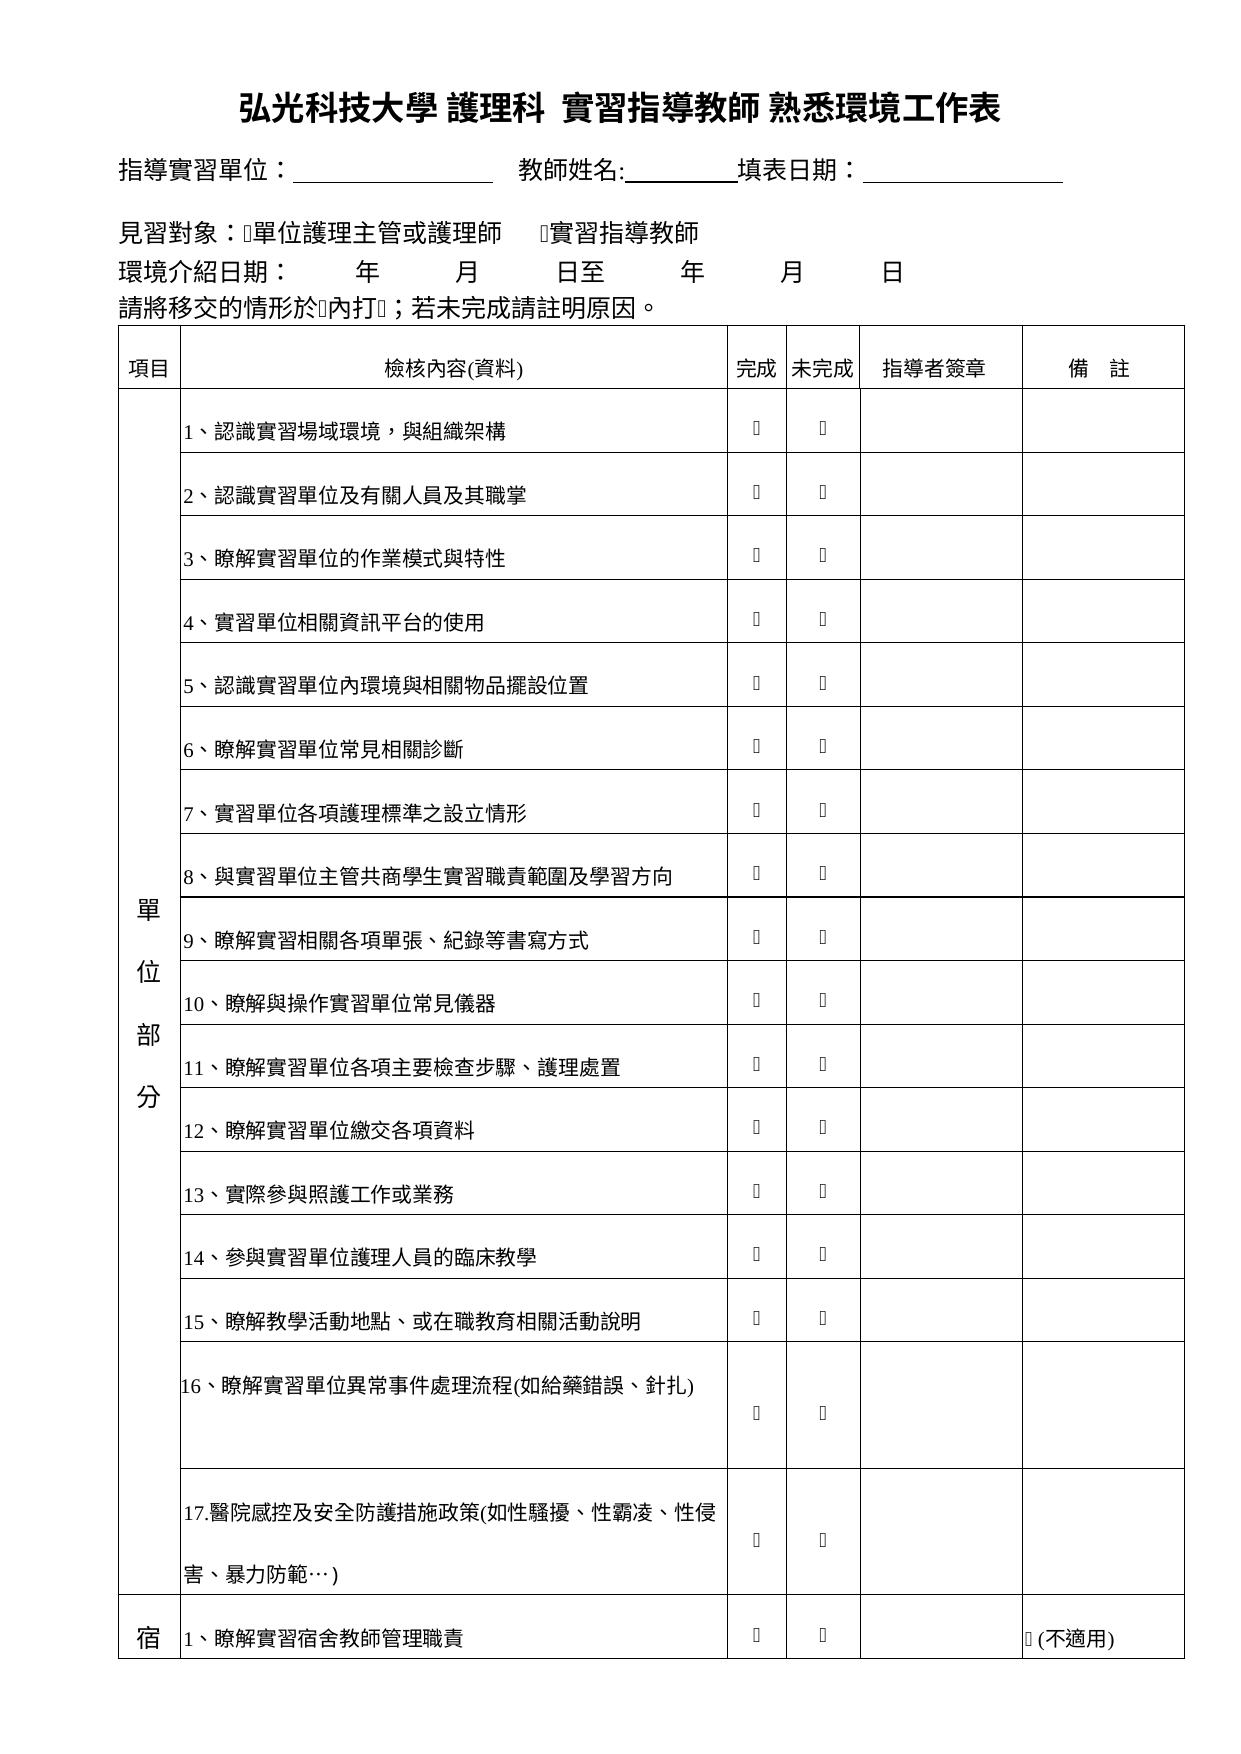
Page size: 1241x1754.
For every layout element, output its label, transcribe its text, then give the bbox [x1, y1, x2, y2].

table_cell  [728, 580, 786, 642]
table_cell [861, 580, 1022, 642]
table_cell  [787, 1279, 860, 1341]
table_cell  [787, 1342, 860, 1468]
table_cell  [728, 453, 786, 515]
table_cell [1023, 453, 1184, 515]
table_cell  [728, 1088, 786, 1151]
table_cell [861, 834, 1022, 896]
table_cell [1023, 516, 1184, 579]
table_cell [861, 389, 1022, 452]
table_cell  [728, 834, 786, 896]
text 見習對象：單位護理主管或護理師 實習指導教師 [118, 189, 1122, 252]
table_cell  [728, 898, 786, 960]
table_cell  [728, 516, 786, 579]
table_cell 1、瞭解實習宿舍教師管理職責 [181, 1595, 727, 1658]
table_cell  [728, 707, 786, 769]
table_cell  [787, 1215, 860, 1278]
table_cell  [728, 1025, 786, 1087]
table_header 項目 [119, 326, 180, 388]
table_cell 11、瞭解實習單位各項主要檢查步驟、護理處置 [181, 1025, 727, 1087]
table_cell  [787, 1152, 860, 1214]
table_cell [861, 898, 1022, 960]
table_cell [861, 1595, 1022, 1658]
table_cell  [728, 961, 786, 1023]
table_cell [861, 961, 1022, 1023]
text 指導實習單位： 教師姓名: 填表日期： [118, 127, 1122, 189]
table_cell  [787, 1025, 860, 1087]
table_cell [861, 1215, 1022, 1278]
table_cell 17.醫院感控及安全防護措施政策(如性騷擾、性霸凌、性侵害、暴力防範…) [181, 1469, 727, 1594]
table_cell  [728, 1469, 786, 1594]
table_cell  [787, 898, 860, 960]
table_cell  [728, 643, 786, 706]
table_cell [1023, 707, 1184, 769]
table_header 未完成 [787, 326, 859, 388]
table_header 16、瞭解實習單位異常事件處理流程(如給藥錯誤、針扎) [184, 1343, 723, 1405]
table_header 備 註 [1023, 326, 1184, 388]
table_cell  [787, 1469, 860, 1594]
table_cell 6、瞭解實習單位常見相關診斷 [181, 707, 727, 769]
table_cell 12、瞭解實習單位繳交各項資料 [181, 1088, 727, 1151]
table_cell [861, 1342, 1022, 1468]
table_cell [1023, 770, 1184, 833]
table_cell [1023, 898, 1184, 960]
table_cell 1、認識實習場域環境，與組織架構 [181, 389, 727, 452]
table_cell  [787, 389, 860, 452]
table_cell [861, 1469, 1022, 1594]
table_cell [1023, 1088, 1184, 1151]
table_cell  [728, 770, 786, 833]
table_cell  [728, 389, 786, 452]
table_cell  (不適用) [1023, 1595, 1184, 1658]
table_cell 5、認識實習單位內環境與相關物品擺設位置 [181, 643, 727, 706]
table_cell [1023, 1215, 1184, 1278]
text 請將移交的情形於內打；若未完成請註明原因。 [118, 288, 1122, 324]
table_cell 7、實習單位各項護理標準之設立情形 [181, 770, 727, 833]
table_cell 單位部分 [119, 389, 180, 1594]
table_cell [861, 453, 1022, 515]
table_cell [861, 516, 1022, 579]
table_cell [1023, 1342, 1184, 1468]
table_cell [1023, 1152, 1184, 1214]
table_cell 3、瞭解實習單位的作業模式與特性 [181, 516, 727, 579]
table_cell [1023, 961, 1184, 1023]
table_header 指導者簽章 [860, 326, 1022, 388]
table_cell [1023, 1279, 1184, 1341]
table_cell  [728, 1279, 786, 1341]
table_cell  [728, 1215, 786, 1278]
table_cell  [787, 580, 860, 642]
table_cell  [787, 770, 860, 833]
table_cell [181, 1342, 727, 1468]
text 環境介紹日期： 年 月 日至 年 月 日 [118, 252, 1122, 288]
table_cell  [787, 834, 860, 896]
table_cell 13、實際參與照護工作或業務 [181, 1152, 727, 1214]
table_cell [1023, 643, 1184, 706]
table_cell 8、與實習單位主管共商學生實習職責範圍及學習方向 [181, 834, 727, 896]
table_cell [1023, 580, 1184, 642]
table_cell  [787, 643, 860, 706]
table_cell 14、參與實習單位護理人員的臨床教學 [181, 1215, 727, 1278]
table_cell 2、認識實習單位及有關人員及其職掌 [181, 453, 727, 515]
table_cell [1023, 1025, 1184, 1087]
table_cell [861, 1088, 1022, 1151]
table_header 檢核內容(資料) [181, 326, 727, 388]
table_cell [861, 1152, 1022, 1214]
table_cell [1023, 834, 1184, 896]
table_cell [861, 643, 1022, 706]
table_cell  [728, 1342, 786, 1468]
table_cell  [787, 516, 860, 579]
table_cell 4、實習單位相關資訊平台的使用 [181, 580, 727, 642]
table_cell 15、瞭解教學活動地點、或在職教育相關活動說明 [181, 1279, 727, 1341]
table_cell  [728, 1595, 786, 1658]
table_cell  [787, 961, 860, 1023]
table_cell [861, 770, 1022, 833]
table_cell [861, 707, 1022, 769]
table_cell [1023, 1469, 1184, 1594]
table_header 完成 [728, 326, 786, 388]
table_cell  [787, 1088, 860, 1151]
table_cell [1023, 389, 1184, 452]
table_cell  [787, 707, 860, 769]
table_cell [861, 1279, 1022, 1341]
table_cell 9、瞭解實習相關各項單張、紀錄等書寫方式 [181, 898, 727, 960]
table_cell  [787, 1595, 860, 1658]
table_cell  [728, 1152, 786, 1214]
table_cell [861, 1025, 1022, 1087]
table_cell 10、瞭解與操作實習單位常見儀器 [181, 961, 727, 1023]
table_cell 宿 [119, 1595, 180, 1658]
table_cell  [787, 453, 860, 515]
subtitle 弘光科技大學 護理科 實習指導教師 熟悉環境工作表 [118, 64, 1122, 127]
